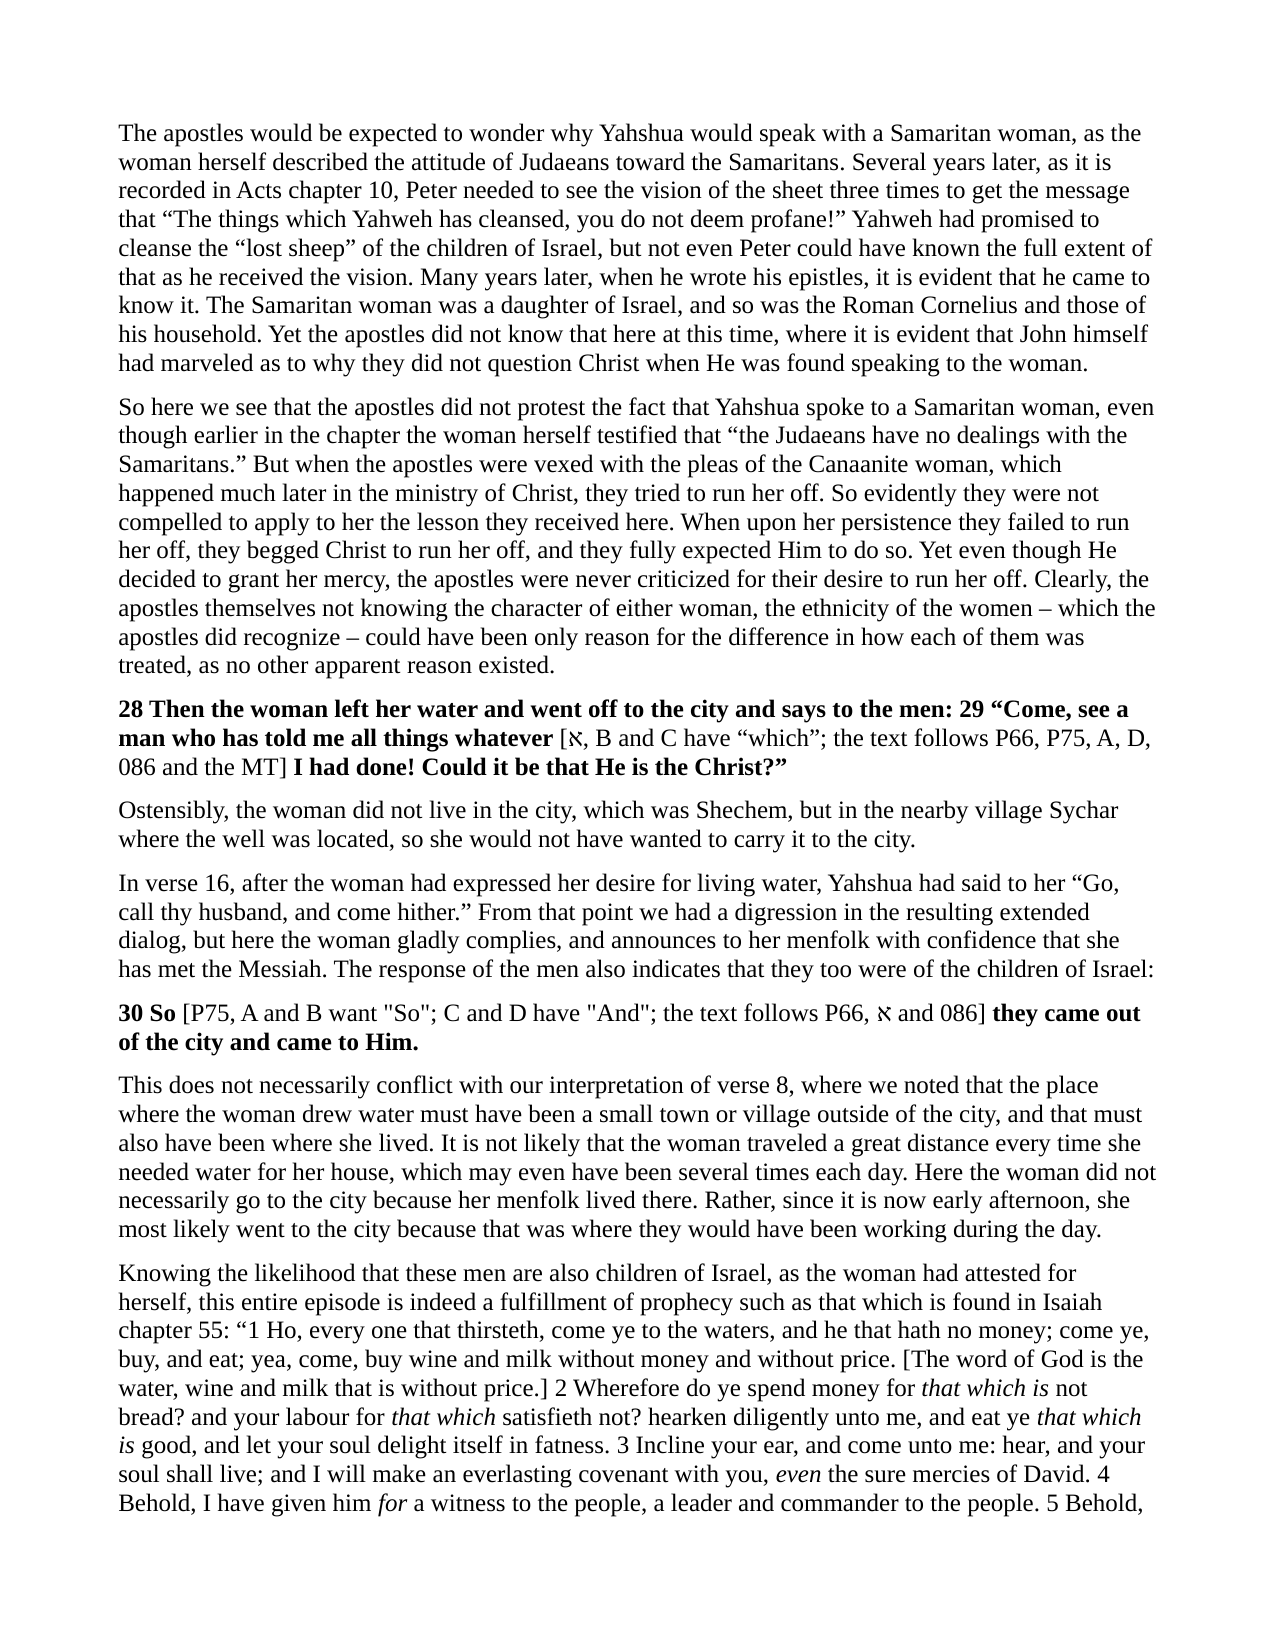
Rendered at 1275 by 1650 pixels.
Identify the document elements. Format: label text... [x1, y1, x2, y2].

text Knowing the likelihood that these men are also children of Israel, as the woman had attested for herself, this entire episode is indeed a fulfillment of prophecy such as that which is found in Isaiah chapter 55: “1 Ho, every one that thirsteth, come ye to the waters, and he that hath no money; come ye, buy, and eat; yea, come, buy wine and milk without money and without price. [The word of God is the water, wine and milk that is without price.] 2 Wherefore do ye spend money for that which is not bread? and your labour for that which satisfieth not? hearken diligently unto me, and eat ye that which is good, and let your soul delight itself in fatness. 3 Incline your ear, and come unto me: hear, and your soul shall live; and I will make an everlasting covenant with you, even the sure mercies of David. 4 Behold, I have given him for a witness to the people, a leader and commander to the people. 5 Behold, [118, 1258, 1157, 1517]
text In verse 16, after the woman had expressed her desire for living water, Yahshua had said to her “Go, call thy husband, and come hither.” From that point we had a digression in the resulting extended dialog, but here the woman gladly complies, and announces to her menfolk with confidence that she has met the Messiah. The response of the men also indicates that they too were of the children of Israel: [118, 868, 1157, 983]
text So here we see that the apostles did not protest the fact that Yahshua spoke to a Samaritan woman, even though earlier in the chapter the woman herself testified that “the Judaeans have no dealings with the Samaritans.” But when the apostles were vexed with the pleas of the Canaanite woman, which happened much later in the ministry of Christ, they tried to run her off. So evidently they were not compelled to apply to her the lesson they received here. When upon her persistence they failed to run her off, they begged Christ to run her off, and they fully expected Him to do so. Yet even though He decided to grant her mercy, the apostles were never criticized for their desire to run her off. Clearly, the apostles themselves not knowing the character of either woman, the ethnicity of the women – which the apostles did recognize – could have been only reason for the difference in how each of them was treated, as no other apparent reason existed. [118, 392, 1157, 679]
text 28 Then the woman left her water and went off to the city and says to the men: 29 “Come, see a man who has told me all things whatever [א, B and C have “which”; the text follows P66, P75, A, D, 086 and the MT] I had done! Could it be that He is the Christ?” [118, 694, 1157, 781]
text The apostles would be expected to wonder why Yahshua would speak with a Samaritan woman, as the woman herself described the attitude of Judaeans toward the Samaritans. Several years later, as it is recorded in Acts chapter 10, Peter needed to see the vision of the sheet three times to get the message that “The things which Yahweh has cleansed, you do not deem profane!” Yahweh had promised to cleanse the “lost sheep” of the children of Israel, but not even Peter could have known the full extent of that as he received the vision. Many years later, when he wrote his epistles, it is evident that he came to know it. The Samaritan woman was a daughter of Israel, and so was the Roman Cornelius and those of his household. Yet the apostles did not know that here at this time, where it is evident that John himself had marveled as to why they did not question Christ when He was found speaking to the woman. [118, 118, 1157, 377]
text Ostensibly, the woman did not live in the city, which was Shechem, but in the nearby village Sychar where the well was located, so she would not have wanted to carry it to the city. [118, 796, 1157, 853]
text 30 So [P75, A and B want "So"; C and D have "And"; the text follows P66, א and 086] they came out of the city and came to Him. [118, 998, 1157, 1056]
text This does not necessarily conflict with our interpretation of verse 8, where we noted that the place where the woman drew water must have been a small town or village outside of the city, and that must also have been where she lived. It is not likely that the woman traveled a great distance every time she needed water for her house, which may even have been several times each day. Here the woman did not necessarily go to the city because her menfolk lived there. Rather, since it is now early afternoon, she most likely went to the city because that was where they would have been working during the day. [118, 1071, 1157, 1243]
